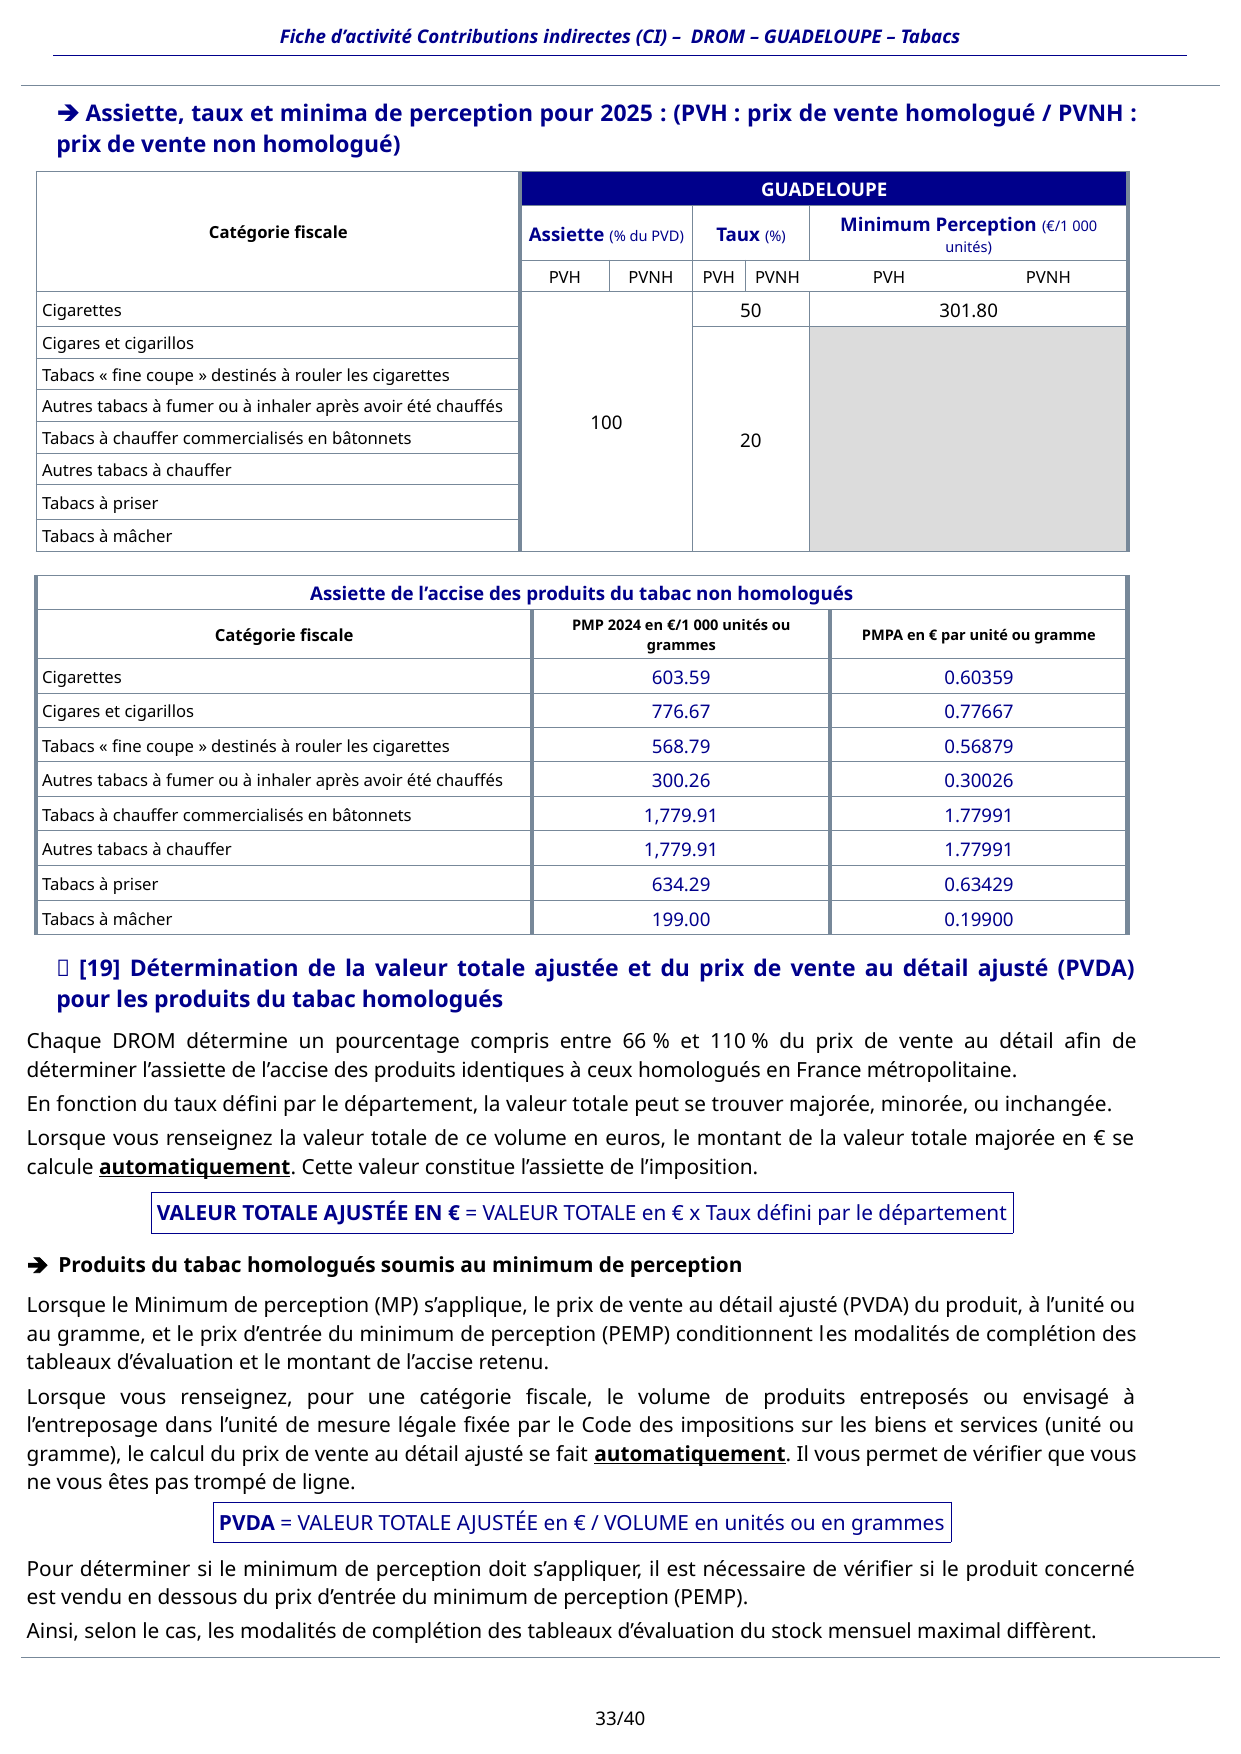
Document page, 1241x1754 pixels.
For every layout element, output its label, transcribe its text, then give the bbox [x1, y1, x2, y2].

table_cell Cigares et cigarillos [38, 694, 530, 727]
table_cell PVNH [746, 261, 809, 291]
table_cell PVH [809, 261, 968, 291]
table_cell 0,19900 [832, 901, 1125, 934]
table_cell  [19] Détermination de la valeur totale ajustée et du prix de vente au détail ajusté (PVDA) pour les produits du tabac homologués Chaque DROM détermine un pourcentage compris entre 66 % et 110 % du prix de vente au détail afin de déterminer l’assiette de l’accise des produits identiques à ceux homologués en France métropolitaine. En fonction du taux défini par le département, la valeur totale peut se trouver majorée, minorée, ou inchangée. Lorsque vous renseignez la valeur totale de ce volume en euros, le montant de la valeur totale majorée en € se calcule automatiquement. Cette valeur constitue l’assiette de l’imposition. VALEUR TOTALE AJUSTÉE EN € = VALEUR TOTALE en € x Taux défini par le département  Produits du tabac homologués soumis au minimum de perception Lorsque le Minimum de perception (MP) s’applique, le prix de vente au détail ajusté (PVDA) du produit, à l’unité ou au gramme, et le prix d’entrée du minimum de perception (PEMP) conditionnent les modalités de complétion des tableaux d’évaluation et le montant de l’accise retenu. Lorsque vous renseignez, pour une catégorie fiscale, le volume de produits entreposés ou envisagé à l’entreposage dans l’unité de mesure légale fixée par le Code des impositions sur les biens et services (unité ou gramme), le calcul du prix de vente au détail ajusté se fait automatiquement. Il vous permet de vérifier que vous ne vous êtes pas trompé de ligne. PVDA = VALEUR TOTALE AJUSTÉE en € / VOLUME en unités ou en grammes Pour déterminer si le minimum de perception doit s’appliquer, il est nécessaire de vérifier si le produit concerné est vendu en dessous du prix d’entrée du minimum de perception (PEMP). Ainsi, selon le cas, les modalités de complétion des tableaux d’évaluation du stock mensuel maximal diffèrent. [21, 940, 1143, 1657]
table_cell [1143, 940, 1219, 1657]
table_header Assiette de l’accise des produits du tabac non homologués [38, 576, 1125, 609]
table_header GUADELOUPE [522, 172, 1126, 205]
table_cell PVH [522, 261, 609, 291]
table_cell PVNH [610, 261, 692, 291]
table_cell 634,29 [534, 866, 828, 900]
table_header  Assiette, taux et minima de perception pour 2025 : (PVH : prix de vente homologué / PVNH : prix de vente non homologué) [21, 86, 1143, 940]
table_cell Autres tabacs à fumer ou à inhaler après avoir été chauffés [37, 390, 518, 421]
table_cell 776,67 [534, 694, 828, 727]
table_cell Autres tabacs à chauffer [37, 454, 518, 484]
table_cell [810, 327, 1126, 551]
table_header [1143, 86, 1219, 940]
table_cell PVH [693, 261, 745, 291]
table_cell 0,63429 [832, 866, 1125, 900]
table_header Catégorie fiscale [37, 172, 518, 291]
table_cell 301,80 [810, 292, 1126, 326]
table_cell 1 779,91 [534, 797, 828, 830]
table_cell Tabacs à priser [38, 866, 530, 900]
table_cell Assiette (% du PVD) [522, 206, 692, 259]
table_cell Tabacs « fine coupe » destinés à rouler les cigarettes [37, 359, 518, 389]
table_cell Tabacs à priser [37, 485, 518, 519]
table_cell 50 [693, 292, 809, 326]
table_cell 300,26 [534, 762, 828, 796]
table_cell 20 [693, 327, 809, 551]
table_cell 199,00 [534, 901, 828, 934]
table_cell Minimum Perception (€/1 000 unités) [810, 206, 1126, 259]
table_cell Autres tabacs à fumer ou à inhaler après avoir été chauffés [38, 762, 530, 796]
table_cell 1,77991 [832, 831, 1125, 865]
table_cell 1,77991 [832, 797, 1125, 830]
table_cell 1 779,91 [534, 831, 828, 865]
table_cell Taux (%) [693, 206, 809, 259]
table_cell PMP 2024 en €/1 000 unités ou grammes [534, 610, 828, 658]
table_cell 603,59 [534, 659, 828, 692]
table_cell Tabacs « fine coupe » destinés à rouler les cigarettes [38, 728, 530, 761]
table_cell Cigarettes [37, 292, 518, 326]
table_cell Autres tabacs à chauffer [38, 831, 530, 865]
table_cell 100 [522, 292, 692, 551]
table_cell Catégorie fiscale [38, 610, 530, 658]
table_cell Tabacs à chauffer commercialisés en bâtonnets [38, 797, 530, 830]
table_cell 0,30026 [832, 762, 1125, 796]
table_cell Tabacs à mâcher [38, 901, 530, 934]
table_cell 0,77667 [832, 694, 1125, 727]
table_cell PMPA en € par unité ou gramme [832, 610, 1125, 658]
table_cell Cigarettes [38, 659, 530, 692]
table_cell Tabacs à chauffer commercialisés en bâtonnets [37, 422, 518, 452]
table_cell Cigares et cigarillos [37, 327, 518, 357]
table_cell PVNH [969, 261, 1126, 291]
table_cell 568,79 [534, 728, 828, 761]
table_cell 0,56879 [832, 728, 1125, 761]
table_cell 0,60359 [832, 659, 1125, 692]
table_cell Tabacs à mâcher [37, 520, 518, 551]
